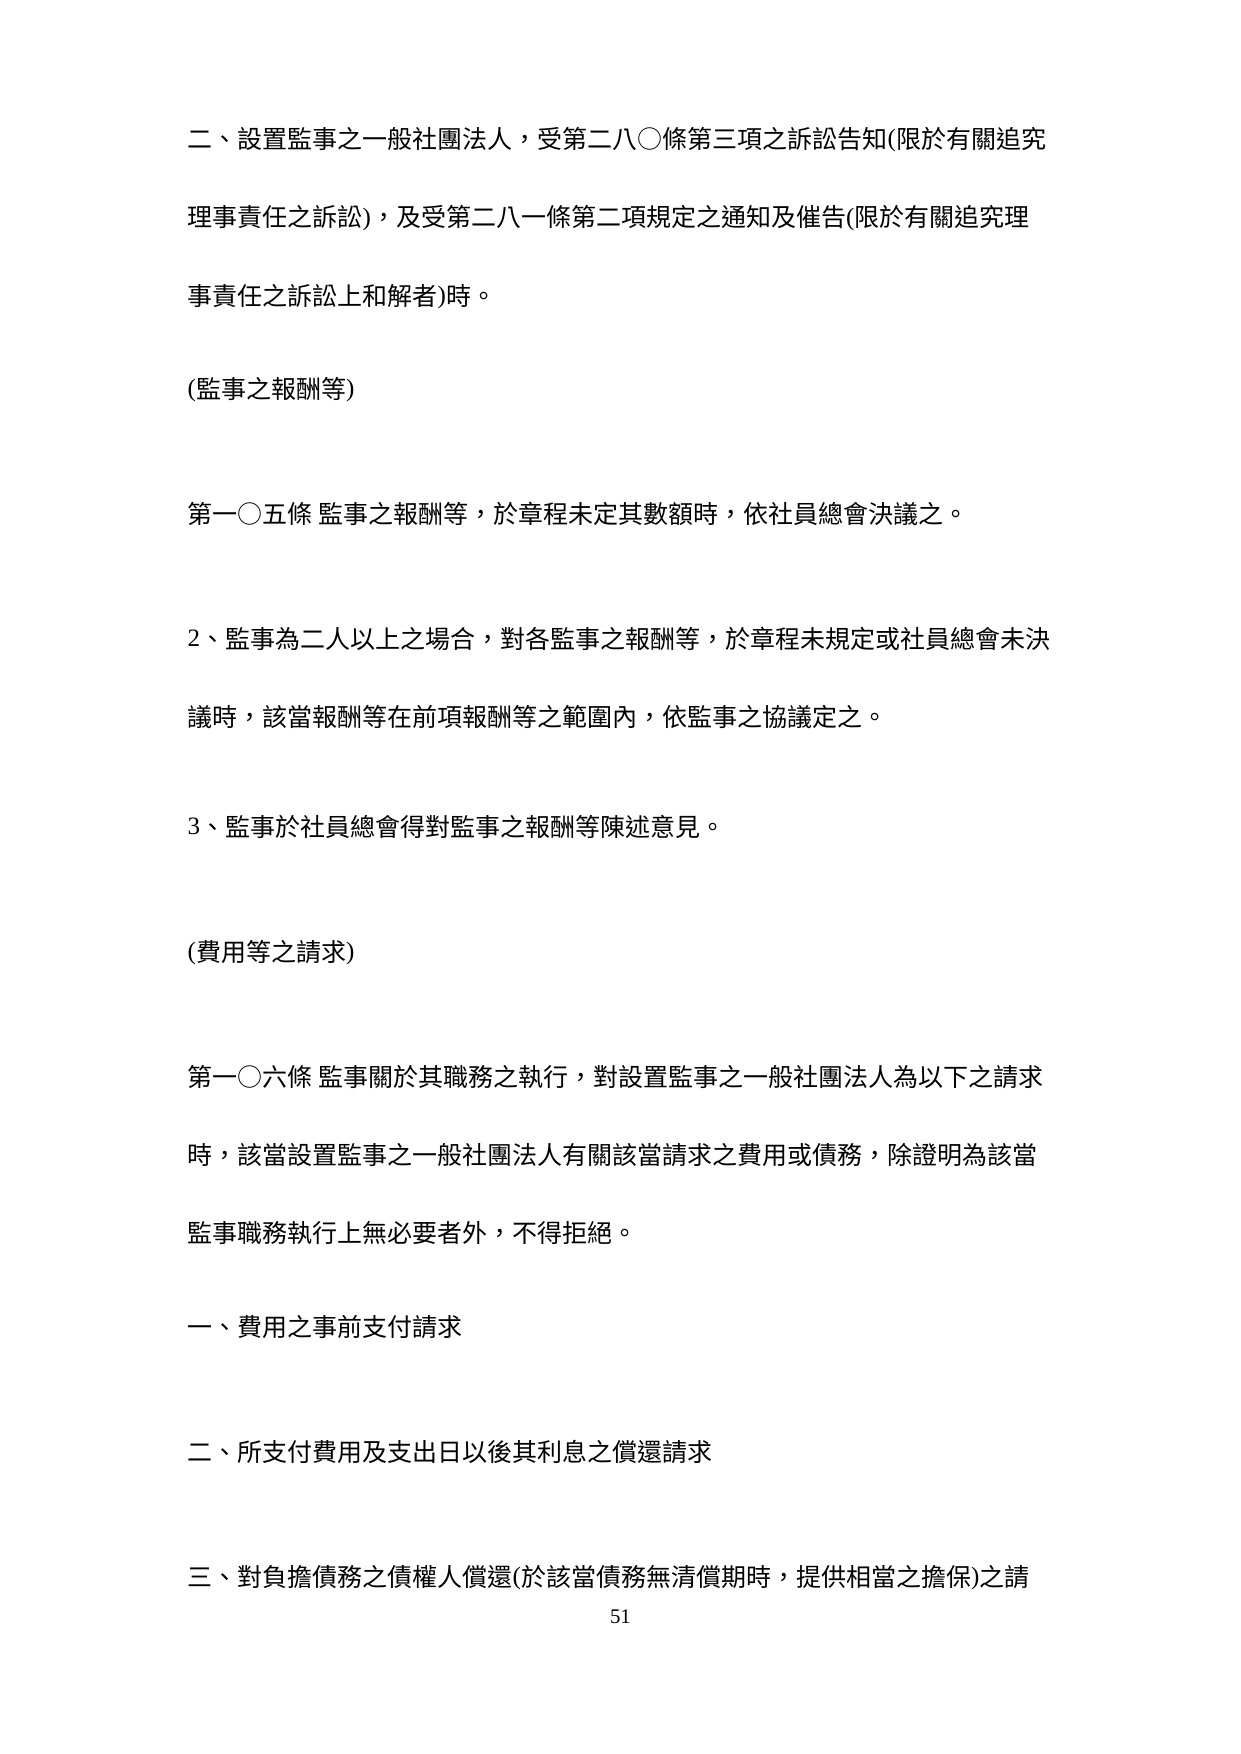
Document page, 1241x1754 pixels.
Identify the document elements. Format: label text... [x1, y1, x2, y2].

text (費用等之請求) [187, 909, 1053, 971]
text 一、費用之事前支付請求 [187, 1284, 1053, 1346]
text 二、設置監事之一般社團法人，受第二八○條第三項之訴訟告知(限於有關追究理事責任之訴訟)，及受第二八一條第二項規定之通知及催告(限於有關追究理事責任之訴訟上和解者)時。 [187, 96, 1053, 315]
text 2、監事為二人以上之場合，對各監事之報酬等，於章程未規定或社員總會未決議時，該當報酬等在前項報酬等之範圍內，依監事之協議定之。 [187, 596, 1053, 737]
text 第一○六條 監事關於其職務之執行，對設置監事之一般社團法人為以下之請求時，該當設置監事之一般社團法人有關該當請求之費用或債務，除證明為該當監事職務執行上無必要者外，不得拒絕。 [187, 1034, 1053, 1252]
text 3、監事於社員總會得對監事之報酬等陳述意見。 [187, 784, 1053, 846]
text 三、對負擔債務之債權人償還(於該當債務無清償期時，提供相當之擔保)之請 [187, 1534, 1053, 1596]
text 二、所支付費用及支出日以後其利息之償還請求 [187, 1409, 1053, 1471]
text (監事之報酬等) [187, 346, 1053, 409]
text 第一○五條 監事之報酬等，於章程未定其數額時，依社員總會決議之。 [187, 471, 1053, 534]
